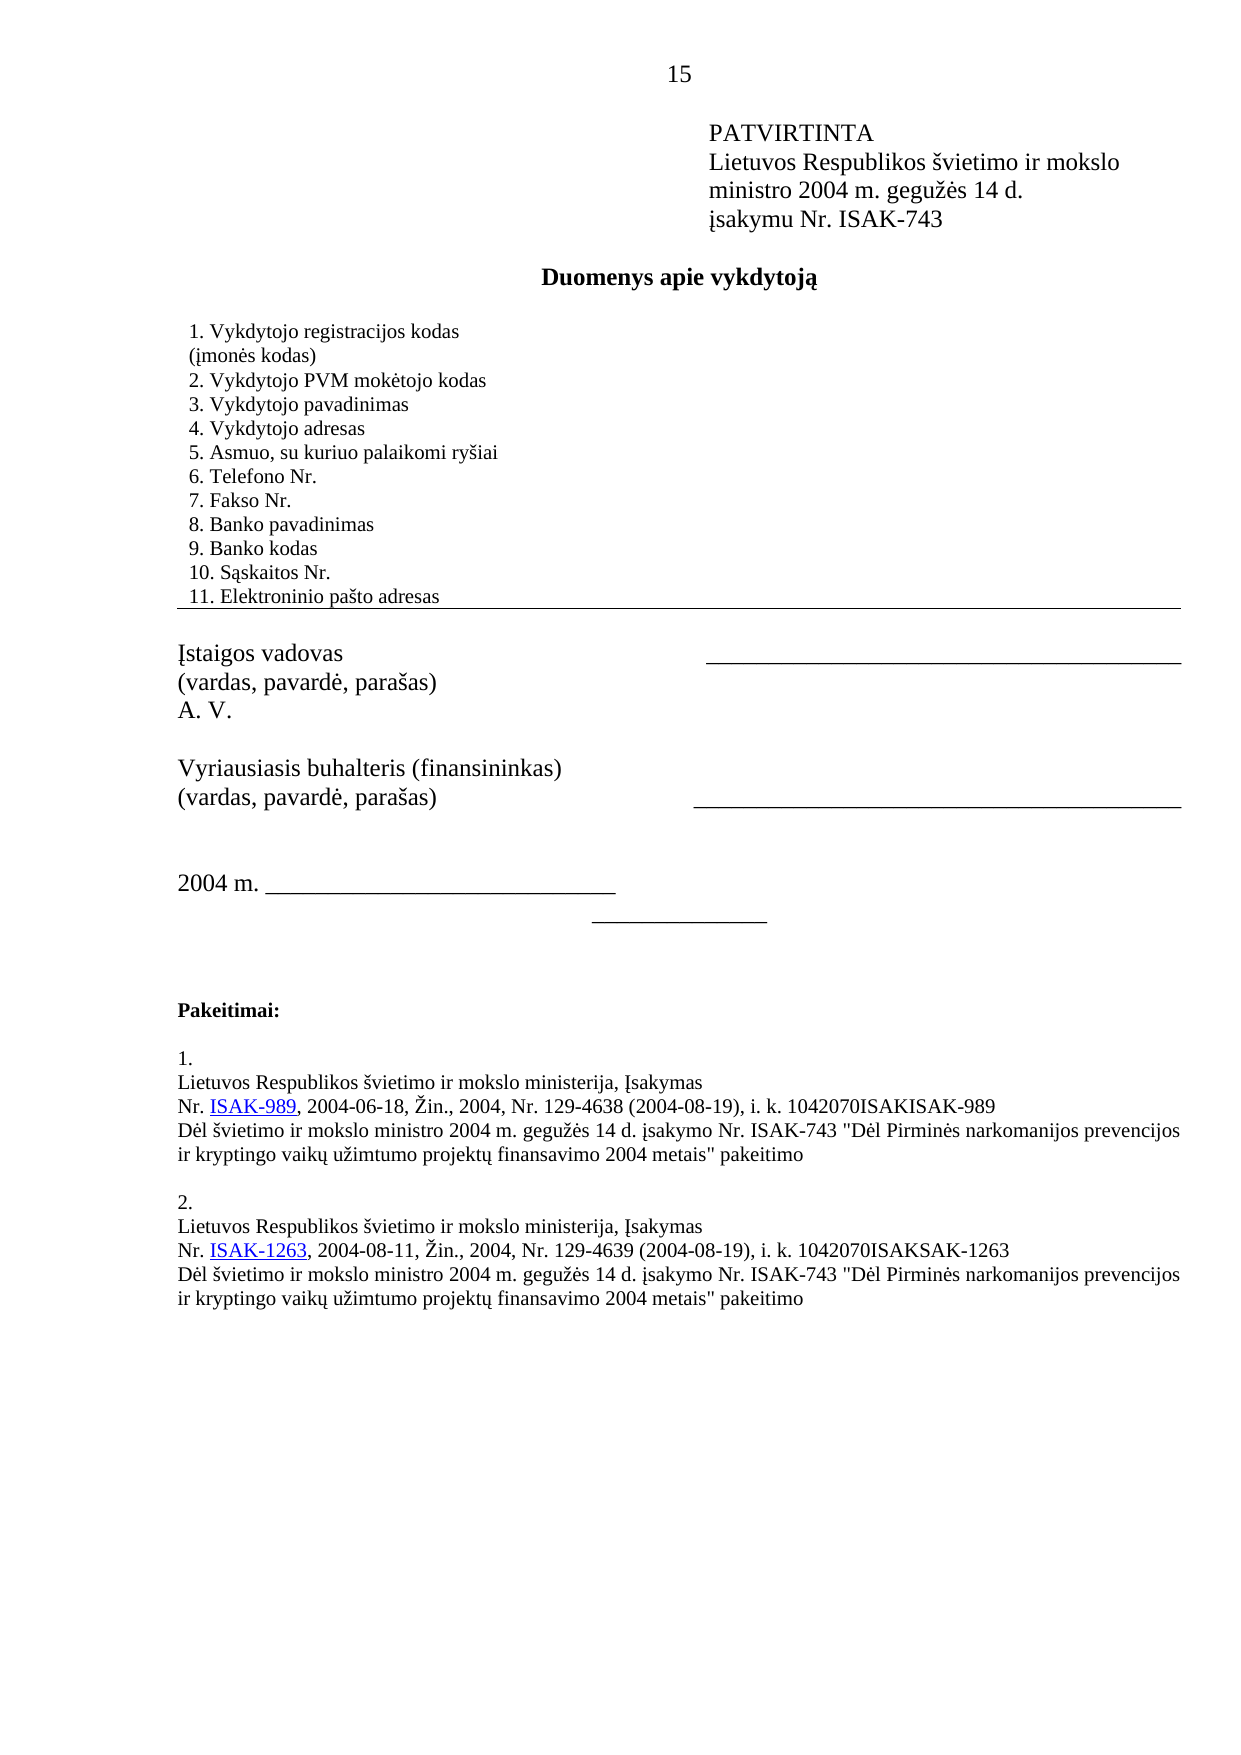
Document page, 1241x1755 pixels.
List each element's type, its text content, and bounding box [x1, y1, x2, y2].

text Duomenys apie vykdytoją [177, 262, 1181, 291]
table_cell 6. Telefono Nr. [177, 464, 521, 488]
text ______________ [177, 897, 1181, 925]
table_header [521, 319, 1181, 367]
table_cell [521, 368, 1181, 392]
text Dėl švietimo ir mokslo ministro 2004 m. gegužės 14 d. įsakymo Nr. ISAK-743 "Dėl Pirminės narkomanijos prevencijos ir kryptingo vaikų užimtumo projektų finansavimo 2004 metais" pakeitimo [177, 1262, 1181, 1310]
text (vardas, pavardė, parašas) [177, 667, 1181, 695]
text ministro 2004 m. gegužės 14 d. [177, 176, 1181, 204]
table_cell 8. Banko pavadinimas [177, 512, 521, 536]
table_cell 7. Fakso Nr. [177, 488, 521, 512]
text Dėl švietimo ir mokslo ministro 2004 m. gegužės 14 d. įsakymo Nr. ISAK-743 "Dėl Pirminės narkomanijos prevencijos ir kryptingo vaikų užimtumo projektų finansavimo 2004 metais" pakeitimo [177, 1118, 1181, 1166]
text Lietuvos Respublikos švietimo ir mokslo ministerija, Įsakymas [177, 1214, 1181, 1238]
text Nr. ISAK-1263, 2004-08-11, Žin., 2004, Nr. 129-4639 (2004-08-19), i. k. 1042070ISAKSAK-1263 [177, 1238, 1181, 1262]
text PATVIRTINTA [709, 118, 1181, 147]
table_header 1. Vykdytojo registracijos kodas (įmonės kodas) [177, 319, 521, 367]
table_cell [521, 416, 1181, 440]
table_cell [521, 488, 1181, 512]
text Vyriausiasis buhalteris (finansininkas) [177, 753, 1181, 782]
table_cell 2. Vykdytojo PVM mokėtojo kodas [177, 368, 521, 392]
text Įstaigos vadovas ______________________________________ [177, 638, 1181, 667]
table_cell 9. Banko kodas [177, 536, 521, 560]
table_cell [521, 464, 1181, 488]
text A. V. [177, 695, 1181, 724]
text Lietuvos Respublikos švietimo ir mokslo [709, 147, 1181, 176]
table_cell 4. Vykdytojo adresas [177, 416, 521, 440]
text Pakeitimai: [177, 998, 1181, 1022]
text 2004 m. ____________________________ [177, 868, 1181, 897]
text įsakymu Nr. ISAK-743 [177, 204, 1181, 233]
text 2. [177, 1190, 1181, 1214]
text 1. [177, 1046, 1181, 1070]
table_cell [521, 512, 1181, 536]
table_cell [521, 560, 1181, 608]
text Lietuvos Respublikos švietimo ir mokslo ministerija, Įsakymas [177, 1070, 1181, 1094]
text (vardas, pavardė, parašas) _______________________________________ [177, 782, 1181, 810]
table_cell 10. Sąskaitos Nr. 11. Elektroninio pašto adresas [177, 560, 521, 608]
table_cell [521, 536, 1181, 560]
table_cell [521, 440, 1181, 464]
table_cell [521, 392, 1181, 416]
table_cell 5. Asmuo, su kuriuo palaikomi ryšiai [177, 440, 521, 464]
table_cell 3. Vykdytojo pavadinimas [177, 392, 521, 416]
text Nr. ISAK-989, 2004-06-18, Žin., 2004, Nr. 129-4638 (2004-08-19), i. k. 1042070ISAKISAK-989 [177, 1094, 1181, 1118]
